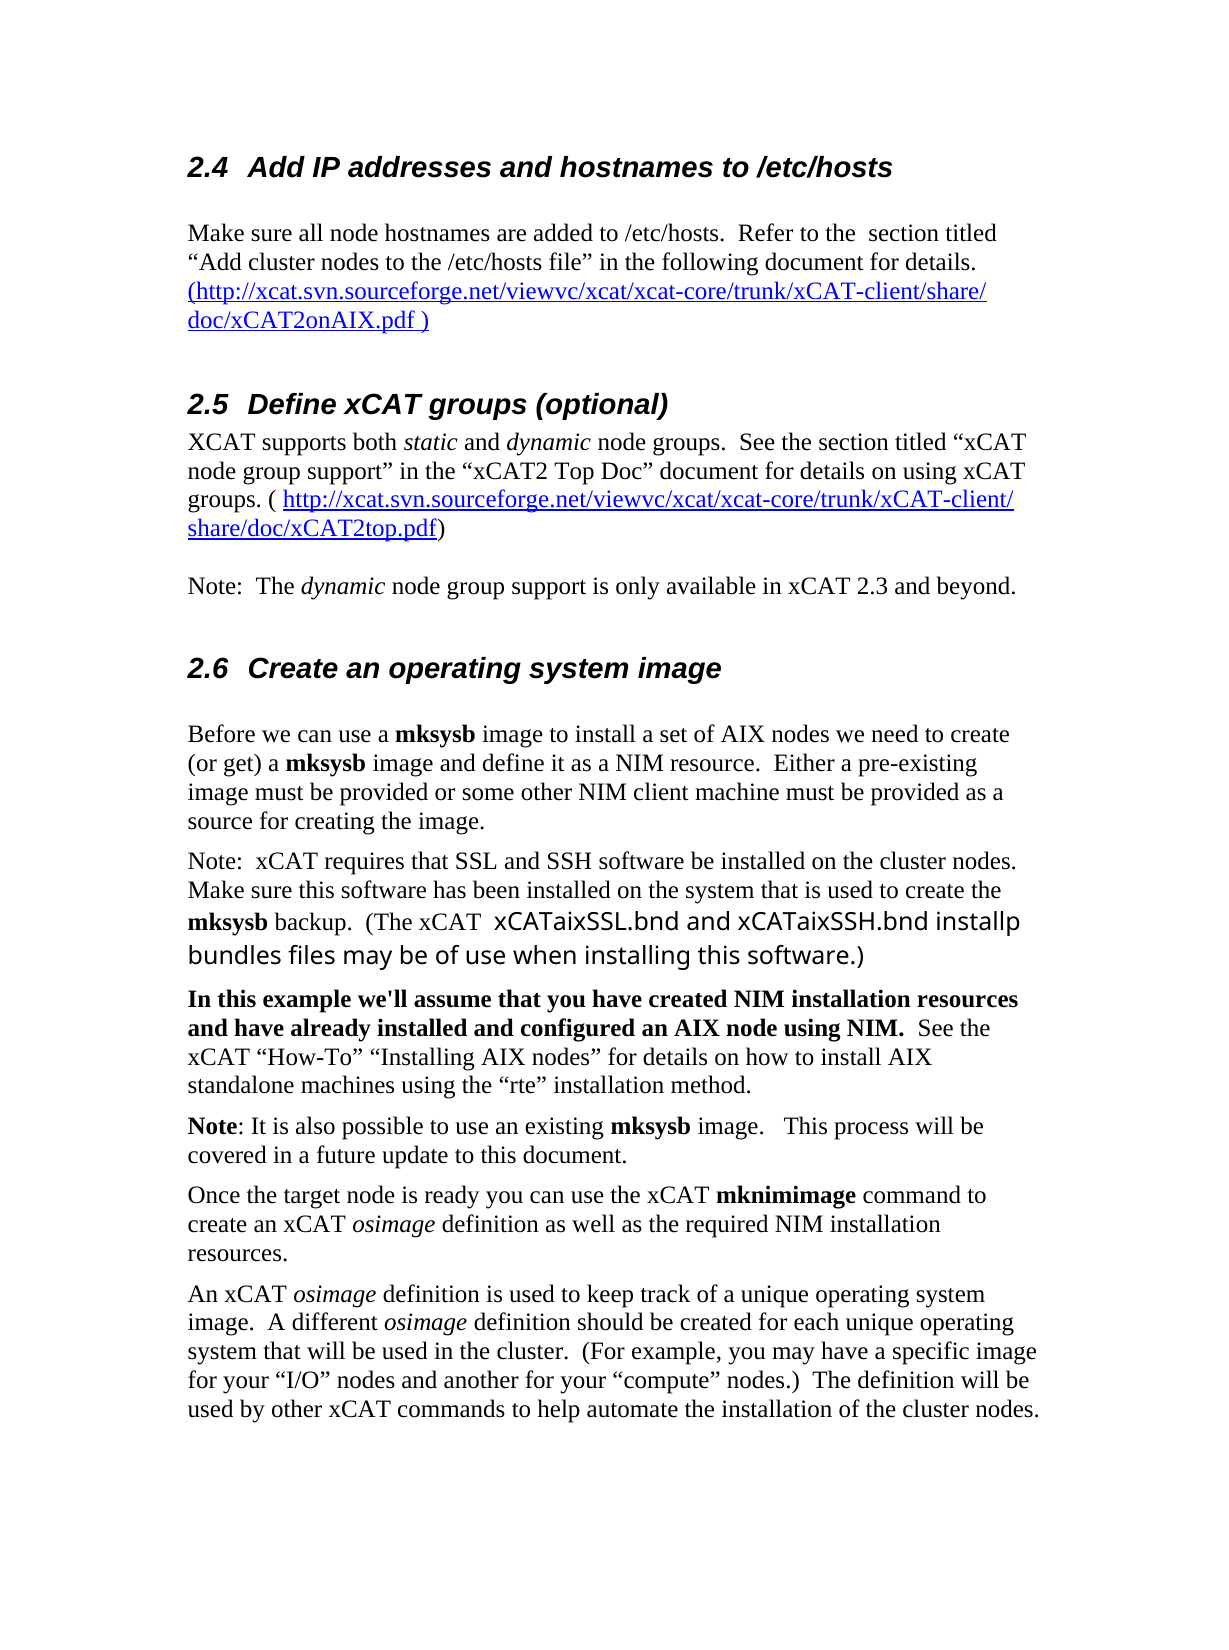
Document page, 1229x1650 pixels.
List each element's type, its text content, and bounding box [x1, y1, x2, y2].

text XCAT supports both static and dynamic node groups. See the section titled “xCAT node group support” in the “xCAT2 Top Doc” document for details on using xCAT groups. ( http://xcat.svn.sourceforge.net/viewvc/xcat/xcat-core/trunk/xCAT-client/share/doc/xCAT2top.pdf) [187, 427, 1041, 542]
text In this example we'll assume that you have created NIM installation resources and have already installed and configured an AIX node using NIM. See the xCAT “How-To” “Installing AIX nodes” for details on how to install AIX standalone machines using the “rte” installation method. [187, 984, 1041, 1099]
subtitle Create an operating system image [187, 651, 1041, 684]
text Make sure all node hostnames are added to /etc/hosts. Refer to the section titled “Add cluster nodes to the /etc/hosts file” in the following document for details. (http://xcat.svn.sourceforge.net/viewvc/xcat/xcat-core/trunk/xCAT-client/share/doc/xCAT2onAIX.pdf ) [187, 218, 1041, 333]
text Once the target node is ready you can use the xCAT mknimimage command to create an xCAT osimage definition as well as the required NIM installation resources. [187, 1181, 1041, 1267]
text Note: The dynamic node group support is only available in xCAT 2.3 and beyond. [187, 571, 1041, 599]
text An xCAT osimage definition is used to keep track of a unique operating system image. A different osimage definition should be created for each unique operating system that will be used in the cluster. (For example, you may have a specific image for your “I/O” nodes and another for your “compute” nodes.) The definition will be used by other xCAT commands to help automate the installation of the cluster nodes. [187, 1279, 1041, 1422]
text Before we can use a mksysb image to install a set of AIX nodes we need to create (or get) a mksysb image and define it as a NIM resource. Either a pre-existing image must be provided or some other NIM client machine must be provided as a source for creating the image. [187, 719, 1041, 834]
subtitle Define xCAT groups (optional) [187, 387, 1041, 421]
subtitle Add IP addresses and hostnames to /etc/hosts [187, 150, 1041, 183]
text Note: xCAT requires that SSL and SSH software be installed on the cluster nodes. Make sure this software has been installed on the system that is used to create the mksysb backup. (The xCAT xCATaixSSL.bnd and xCATaixSSH.bnd installp bundles files may be of use when installing this software.) [187, 846, 1041, 972]
text Note: It is also possible to use an existing mksysb image. This process will be covered in a future update to this document. [187, 1111, 1041, 1168]
